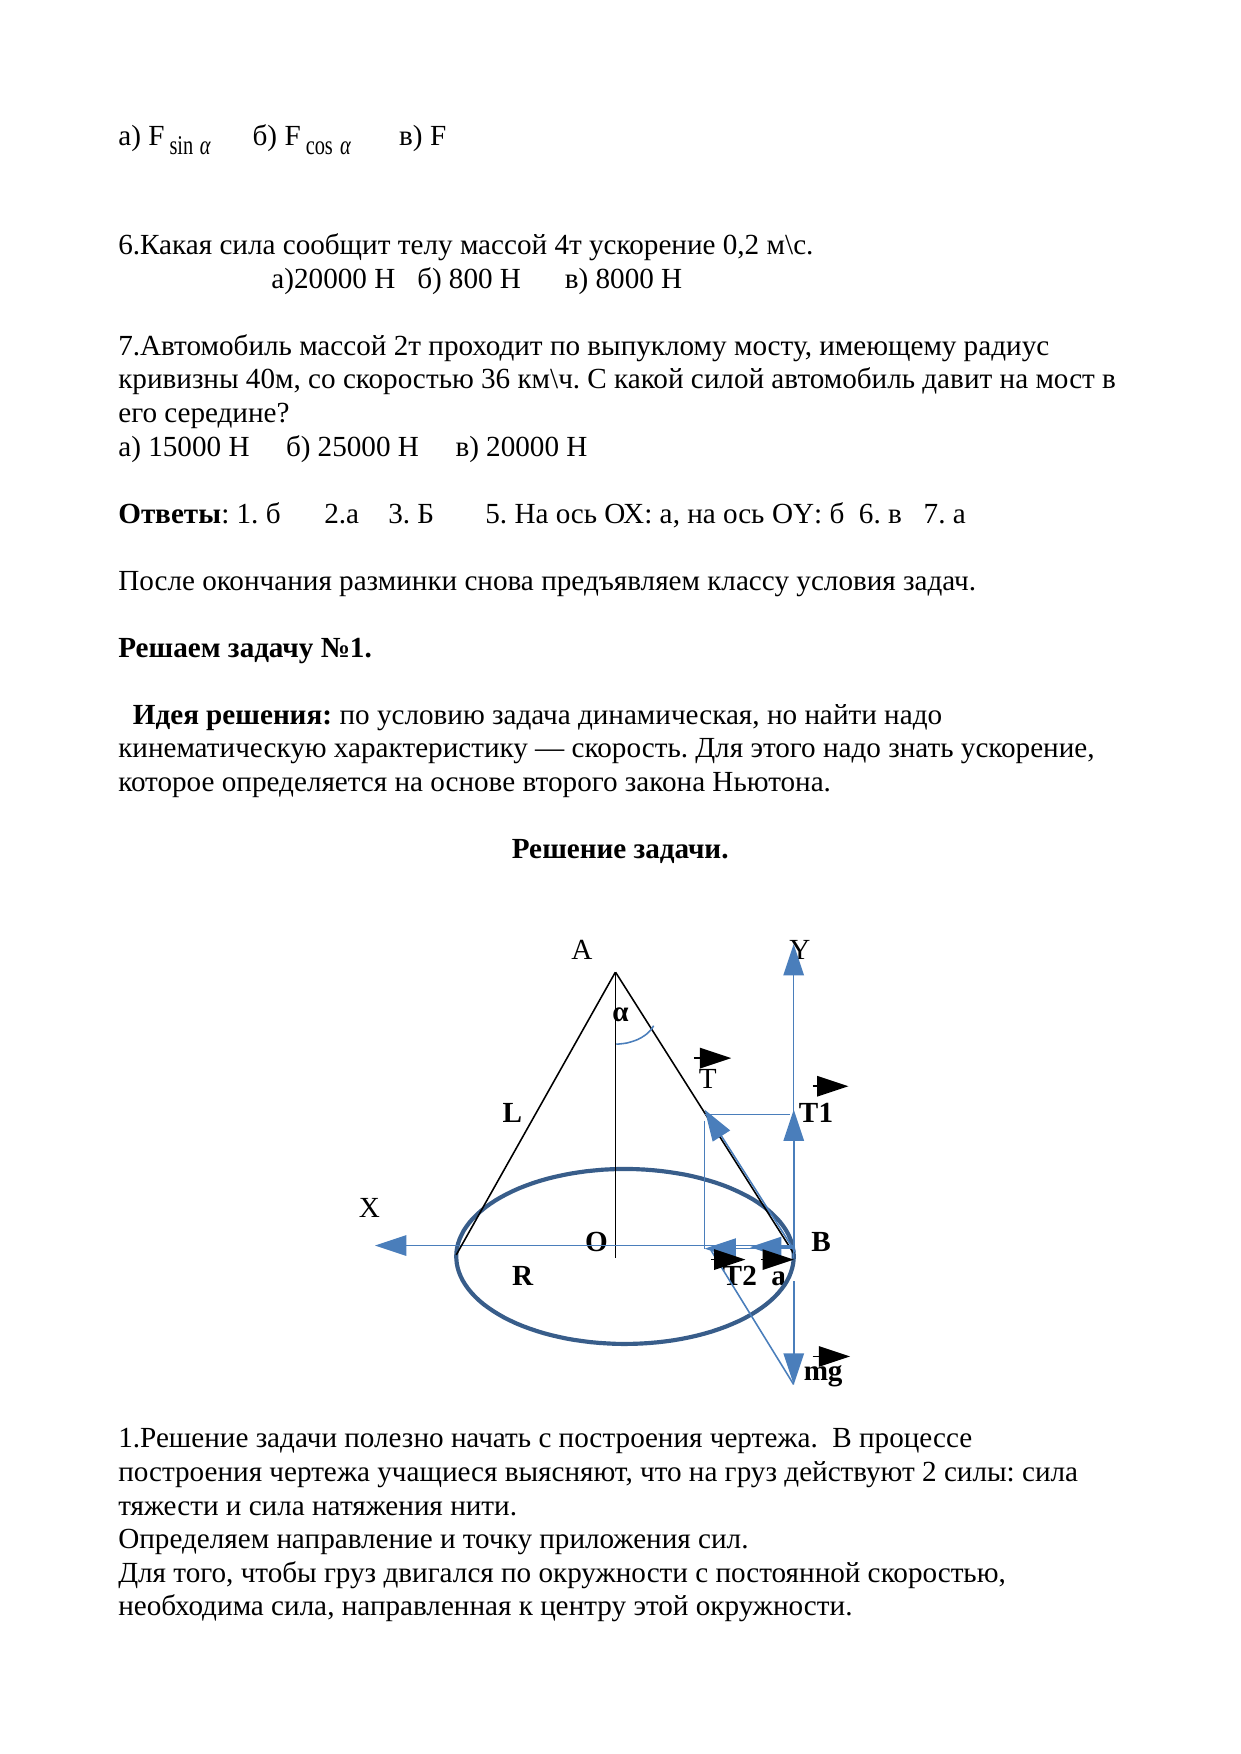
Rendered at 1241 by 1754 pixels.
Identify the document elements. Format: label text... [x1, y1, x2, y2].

text T [674, 1061, 793, 1095]
text α [617, 1009, 622, 1019]
text Решаем задачу №1. [118, 630, 1122, 663]
text Ответы: 1. б 2.а 3. Б 5. На ось ОХ: а, на ось OY: б 6. в 7. а [118, 496, 1122, 529]
text [616, 1095, 709, 1128]
text [759, 1191, 793, 1224]
text Идея решения: по условию задача динамическая, но найти надо кинематическую характеристику — скорость. Для этого надо знать ускорение, которое определяется на основе второго закона Ньютона. [118, 697, 1122, 798]
text O B [785, 1224, 793, 1237]
text а) 15000 Н б) 25000 Н в) 20000 Н [118, 429, 1122, 462]
text Определяем направление и точку приложения сил. [118, 1521, 1122, 1555]
text [530, 1095, 615, 1128]
text L [118, 1095, 544, 1128]
text [705, 1191, 773, 1224]
text [616, 1191, 704, 1224]
text [795, 1191, 1122, 1224]
text A Y [118, 932, 1122, 965]
text O B [795, 1224, 1122, 1258]
list Автомобиль массой 2т проходит по выпуклому мосту, имеющему радиус кривизны 40м, со скоростью 36 км\ч. С какой силой автомобиль давит на мост в его середине? [118, 328, 1122, 429]
text O B [591, 1233, 602, 1245]
text R T2 a [118, 1258, 466, 1291]
text O B [616, 1246, 714, 1258]
text [118, 1061, 563, 1095]
text T1 [794, 1095, 1122, 1128]
text O B [736, 1249, 762, 1258]
text R T2 a [459, 1258, 734, 1291]
text а)20000 Н б) 800 Н в) 8000 Н [118, 261, 1122, 294]
text Решение задачи. [118, 831, 1122, 865]
text [794, 1061, 1122, 1095]
text [548, 1061, 615, 1095]
text O B [459, 1246, 615, 1258]
text После окончания разминки снова предъявляем классу условия задач. [118, 563, 1122, 596]
text α [631, 994, 793, 1028]
list Какая сила сообщит телу массой 4т ускорение 0,2 м\с. [118, 227, 1122, 261]
text [476, 1191, 615, 1224]
text R T2 a [784, 1258, 1122, 1291]
text α [616, 994, 649, 1028]
text [616, 1061, 691, 1095]
text O B [705, 1224, 781, 1245]
text O B [616, 1224, 704, 1245]
text X [118, 1191, 490, 1224]
text R T2 a [730, 1258, 791, 1291]
text 1.Решение задачи полезно начать с построения чертежа. В процессе построения чертежа учащиеся выясняют, что на груз действуют 2 силы: сила тяжести и сила натяжения нити. [118, 1421, 1122, 1521]
text α [794, 994, 1122, 1028]
text O B [118, 1224, 464, 1258]
text [695, 1095, 793, 1128]
text O B [464, 1224, 615, 1245]
text mg [118, 1353, 1122, 1387]
text α [118, 994, 601, 1028]
text α [586, 994, 615, 1028]
text Для того, чтобы груз двигался по окружности с постоянной скоростью, необходима сила, направленная к центру этой окружности. [118, 1555, 1122, 1622]
text O B [782, 1249, 791, 1258]
text а) F б) F в) F [118, 118, 1122, 160]
